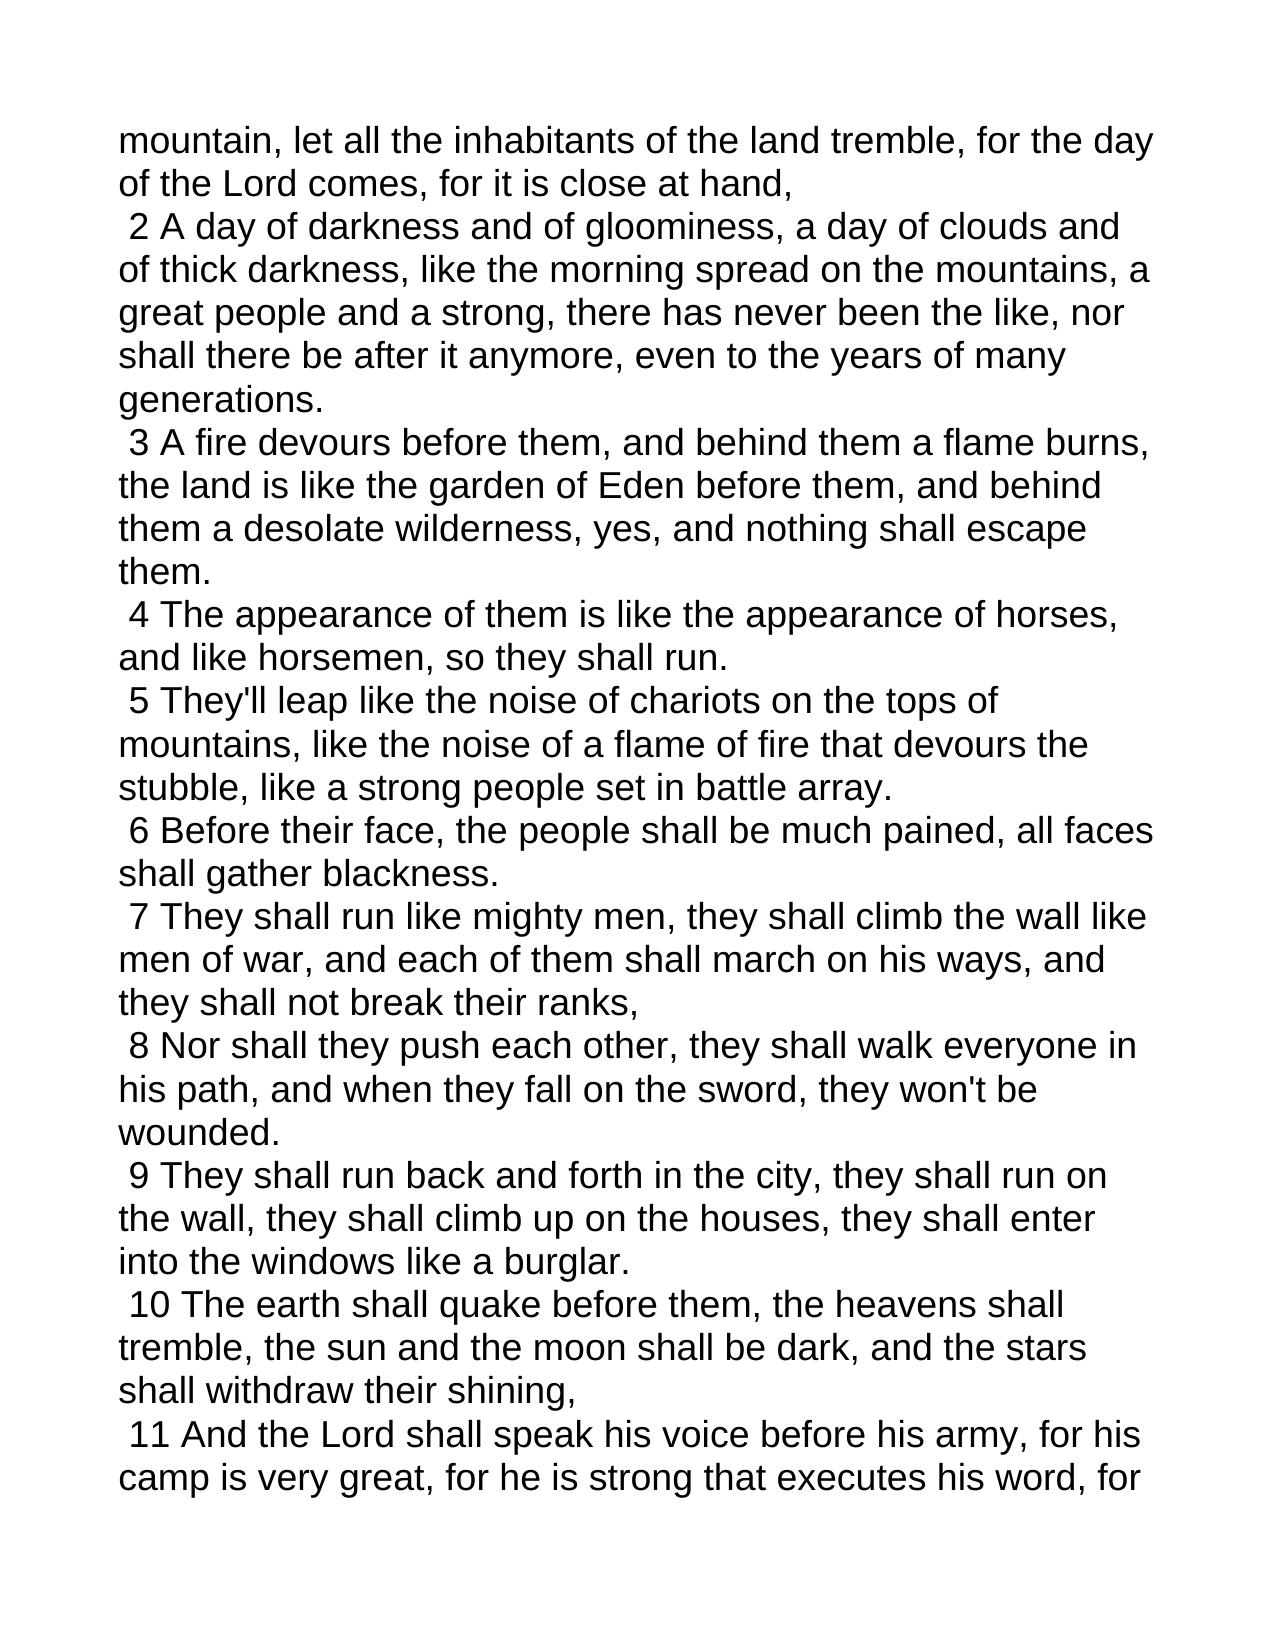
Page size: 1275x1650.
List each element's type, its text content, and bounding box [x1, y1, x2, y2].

text 8 Nor shall they push each other, they shall walk everyone in his path, and when they fall on the sword, they won't be wounded. [118, 1024, 1157, 1153]
text 9 They shall run back and forth in the city, they shall run on the wall, they shall climb up on the houses, they shall enter into the windows like a burglar. [118, 1153, 1157, 1282]
text 4 The appearance of them is like the appearance of horses, and like horsemen, so they shall run. [118, 592, 1157, 679]
text 2 A day of darkness and of gloominess, a day of clouds and of thick darkness, like the morning spread on the mountains, a great people and a strong, there has never been the like, nor shall there be after it anymore, even to the years of many generations. [118, 204, 1157, 420]
text 10 The earth shall quake before them, the heavens shall tremble, the sun and the moon shall be dark, and the stars shall withdraw their shining, [118, 1282, 1157, 1412]
text 11 And the Lord shall speak his voice before his army, for his camp is very great, for he is strong that executes his word, for [118, 1412, 1157, 1498]
text 5 They'll leap like the noise of chariots on the tops of mountains, like the noise of a flame of fire that devours the stubble, like a strong people set in battle array. [118, 679, 1157, 808]
text 7 They shall run like mighty men, they shall climb the wall like men of war, and each of them shall march on his ways, and they shall not break their ranks, [118, 894, 1157, 1024]
text 6 Before their face, the people shall be much pained, all faces shall gather blackness. [118, 808, 1157, 894]
text mountain, let all the inhabitants of the land tremble, for the day of the Lord comes, for it is close at hand, [118, 118, 1157, 204]
text 3 A fire devours before them, and behind them a flame burns, the land is like the garden of Eden before them, and behind them a desolate wilderness, yes, and nothing shall escape them. [118, 420, 1157, 592]
